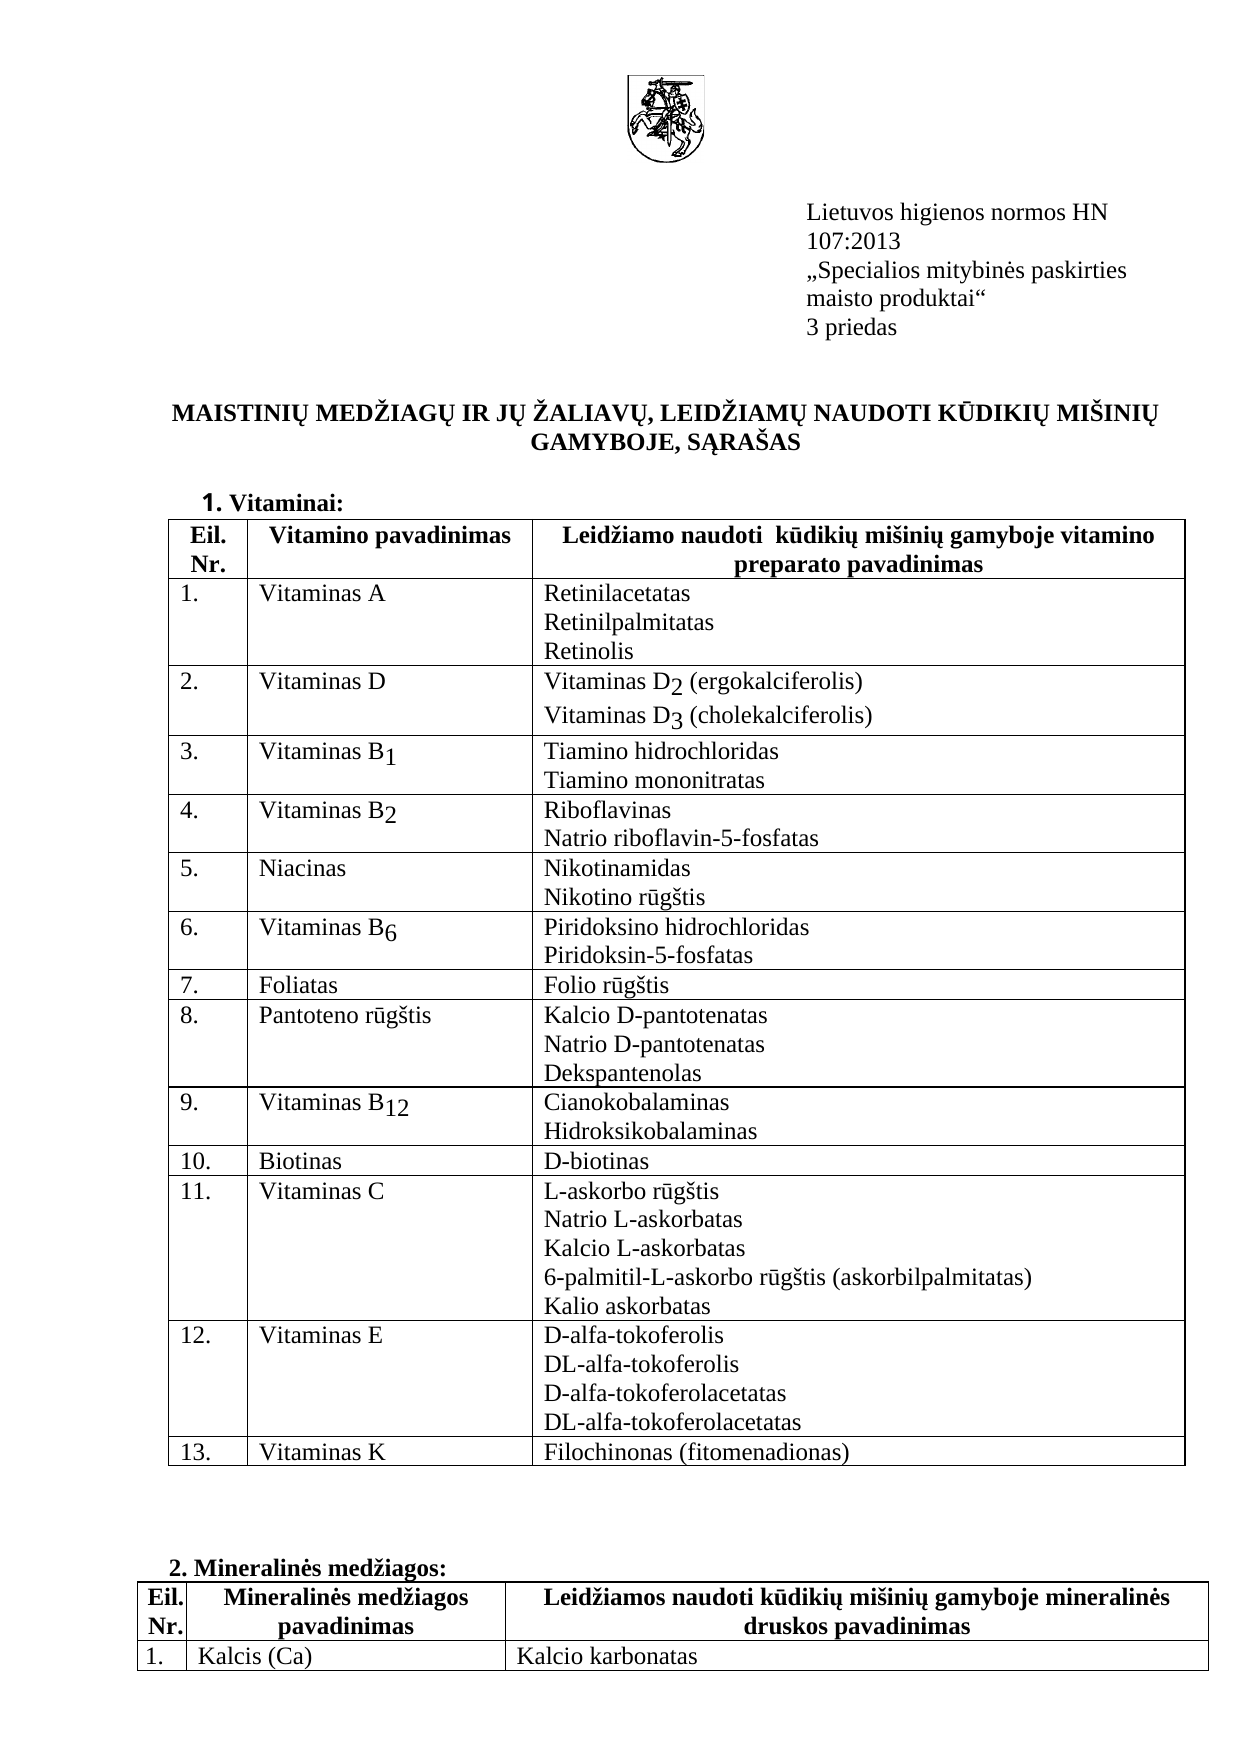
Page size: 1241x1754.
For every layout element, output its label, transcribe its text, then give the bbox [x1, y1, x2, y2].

table_cell 8. [169, 1000, 247, 1086]
table_cell Vitaminas D2 (ergokalciferolis) Vitaminas D3 (cholekalciferolis) [533, 666, 1184, 735]
table_cell 7. [169, 970, 247, 999]
table_cell 1. [138, 1641, 186, 1670]
table_cell Piridoksino hidrochloridas Piridoksin-5-fosfatas [533, 912, 1184, 969]
table_cell 10. [169, 1146, 247, 1175]
table_cell Riboflavinas Natrio riboflavin-5-fosfatas [533, 795, 1184, 852]
table_cell 12. [169, 1321, 247, 1436]
table_cell Foliatas [248, 970, 532, 999]
table_cell Vitaminas B2 [248, 795, 532, 852]
table_cell Niacinas [248, 853, 532, 911]
text 1. Vitaminai: [169, 485, 1162, 519]
table_cell L-askorbo rūgštis Natrio L-askorbatas Kalcio L-askorbatas 6-palmitil-L-askorbo rūgštis (askorbilpalmitatas) Kalio askorbatas [533, 1176, 1184, 1319]
text 2. Mineralinės medžiagos: [169, 1553, 1162, 1581]
table_cell Filochinonas (fitomenadionas) [533, 1437, 1184, 1465]
table_cell Kalcis (Ca) [187, 1641, 505, 1670]
table_cell 9. [169, 1088, 247, 1145]
table_cell Cianokobalaminas Hidroksikobalaminas [533, 1088, 1184, 1145]
table_cell 5. [169, 853, 247, 911]
table_header Leidžiamo naudoti kūdikių mišinių gamyboje vitamino preparato pavadinimas [533, 520, 1184, 577]
table_header Leidžiamos naudoti kūdikių mišinių gamyboje mineralinės druskos pavadinimas [506, 1583, 1208, 1640]
table_cell Pantoteno rūgštis [248, 1000, 532, 1086]
table_cell Vitaminas K [248, 1437, 532, 1465]
table_cell Vitaminas C [248, 1176, 532, 1319]
table_cell Kalcio karbonatas [506, 1641, 1208, 1670]
text „Specialios mitybinės paskirties maisto produktai“ [806, 255, 1162, 312]
table_cell Vitaminas D [248, 666, 532, 735]
table_header Mineralinės medžiagos pavadinimas [187, 1583, 505, 1640]
table_cell 3. [169, 736, 247, 794]
table_cell 1. [169, 579, 247, 665]
table_cell Nikotinamidas Nikotino rūgštis [533, 853, 1184, 911]
text 3 priedas [806, 312, 1162, 341]
table_cell Vitaminas B1 [248, 736, 532, 794]
table_cell Vitaminas E [248, 1321, 532, 1436]
text Lietuvos higienos normos HN 107:2013 [806, 197, 1162, 255]
table_cell 4. [169, 795, 247, 852]
table_cell Vitaminas A [248, 579, 532, 665]
table_cell 2. [169, 666, 247, 735]
table_cell Biotinas [248, 1146, 532, 1175]
table_cell D-biotinas [533, 1146, 1184, 1175]
table_cell Retinilacetatas Retinilpalmitatas Retinolis [533, 579, 1184, 665]
table_cell 13. [169, 1437, 247, 1465]
table_header Eil. Nr. [169, 520, 247, 577]
text MAISTINIŲ MEDŽIAGŲ IR JŲ ŽALIAVŲ, LEIDŽIAMŲ NAUDOTI KŪDIKIŲ MIŠINIŲ GAMYBOJE, SĄRAŠAS [169, 398, 1162, 456]
table_cell Folio rūgštis [533, 970, 1184, 999]
table_cell Tiamino hidrochloridas Tiamino mononitratas [533, 736, 1184, 794]
table_cell 6. [169, 912, 247, 969]
table_cell Vitaminas B6 [248, 912, 532, 969]
table_cell 11. [169, 1176, 247, 1319]
table_header Vitamino pavadinimas [248, 520, 532, 577]
table_header Eil. Nr. [138, 1583, 186, 1640]
table_cell Vitaminas B12 [248, 1088, 532, 1145]
table_cell D-alfa-tokoferolis DL-alfa-tokoferolis D-alfa-tokoferolacetatas DL-alfa-tokoferolacetatas [533, 1321, 1184, 1436]
table_cell Kalcio D-pantotenatas Natrio D-pantotenatas Dekspantenolas [533, 1000, 1184, 1086]
